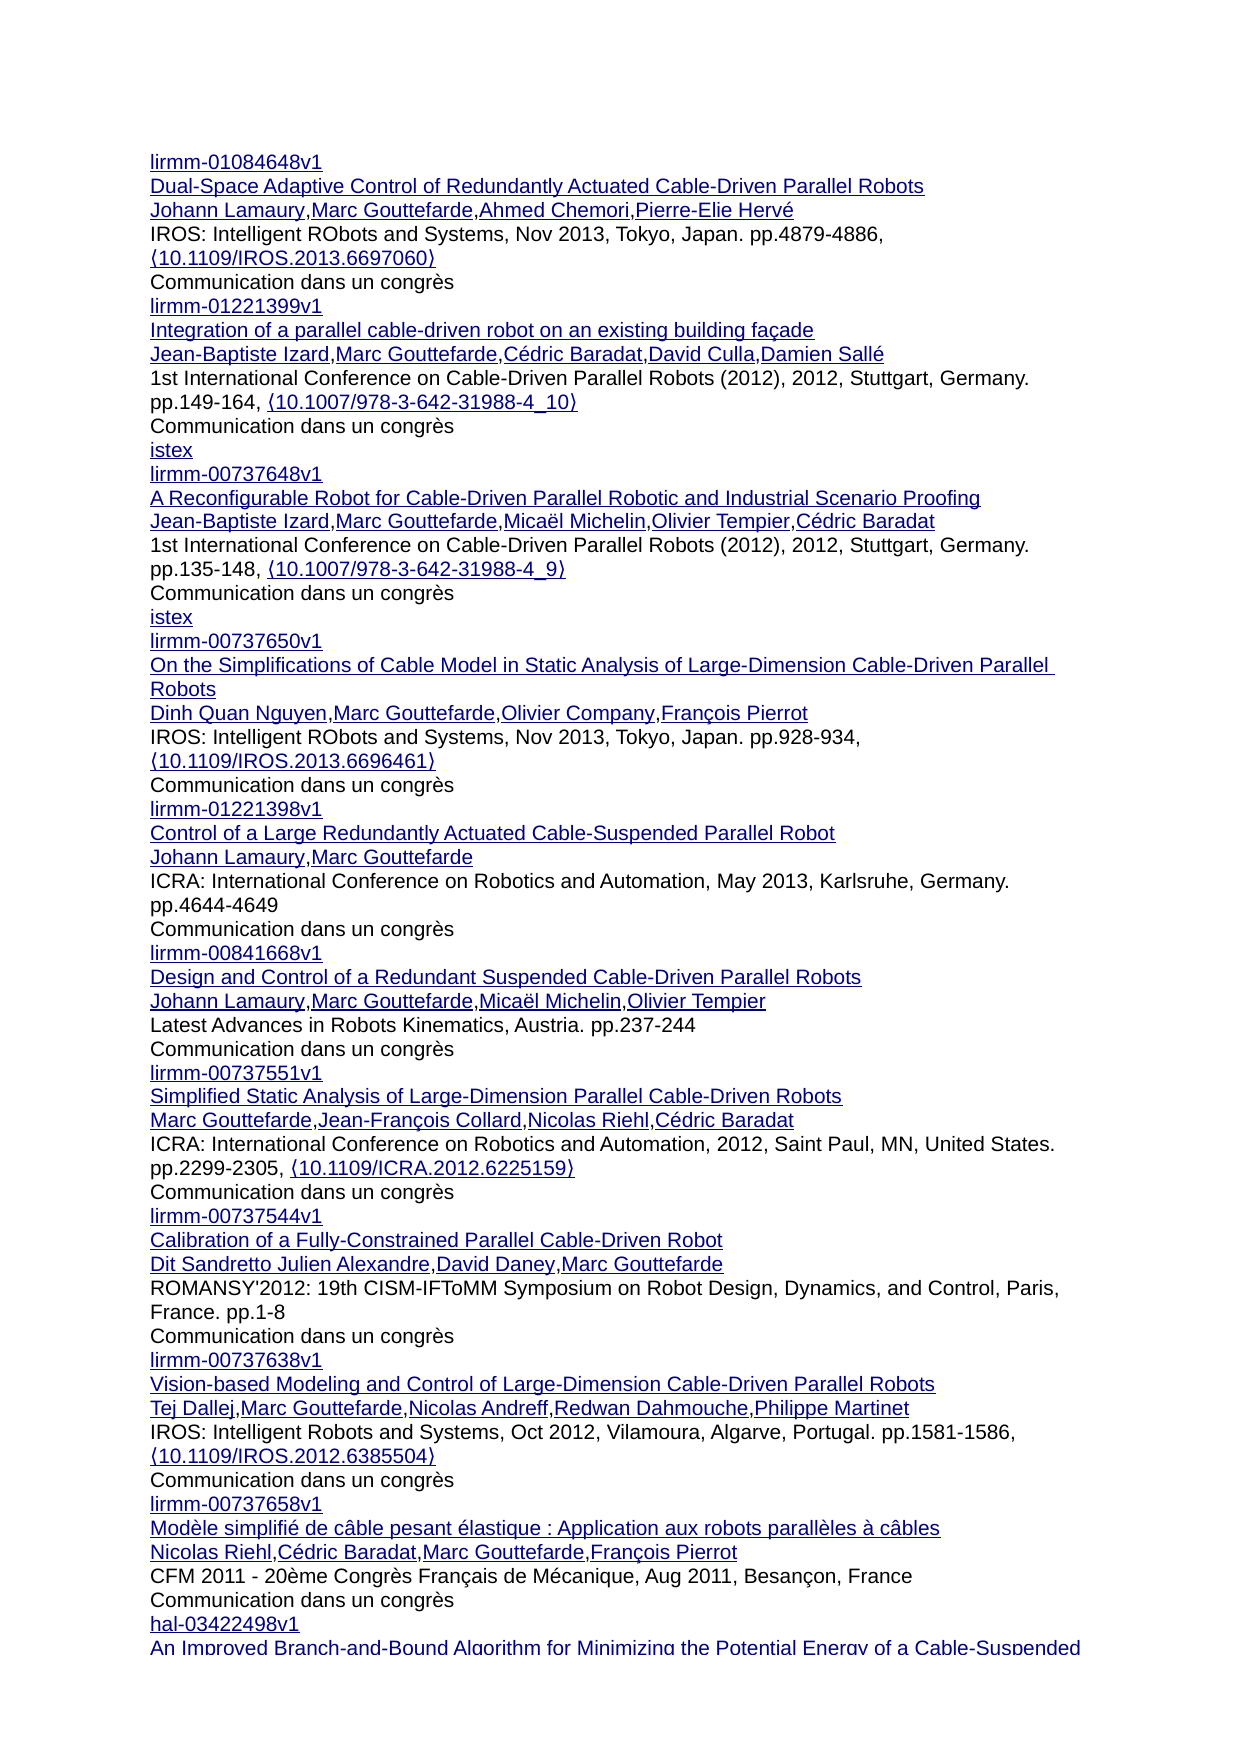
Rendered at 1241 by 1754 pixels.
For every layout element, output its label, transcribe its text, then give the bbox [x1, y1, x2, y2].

table_cell Vision-based Modeling and Control of Large-Dimension Cable-Driven Parallel Robots Tej Dallej,Marc Gouttefarde,Nicolas Andreff,Redwan Dahmouche,Philippe Martinet IROS: Intelligent Robots and Systems, Oct 2012, Vilamoura, Algarve, Portugal. pp.1581-1586, ⟨10.1109/IROS.2012.6385504⟩ Communication dans un congrès lirmm-00737658v1 [150, 1372, 1090, 1516]
table_cell Integration of a parallel cable-driven robot on an existing building façade Jean-Baptiste Izard,Marc Gouttefarde,Cédric Baradat,David Culla,Damien Sallé 1st International Conference on Cable-Driven Parallel Robots (2012), 2012, Stuttgart, Germany. pp.149-164, ⟨10.1007/978-3-642-31988-4_10⟩ Communication dans un congrès istex lirmm-00737648v1 [150, 318, 1090, 485]
table_cell lirmm-01084648v1 [150, 150, 1090, 174]
table_cell On the Simplifications of Cable Model in Static Analysis of Large-Dimension Cable-Driven Parallel Robots Dinh Quan Nguyen,Marc Gouttefarde,Olivier Company,François Pierrot IROS: Intelligent RObots and Systems, Nov 2013, Tokyo, Japan. pp.928-934, ⟨10.1109/IROS.2013.6696461⟩ Communication dans un congrès lirmm-01221398v1 [150, 653, 1090, 821]
table_cell Modèle simplifié de câble pesant élastique : Application aux robots parallèles à câbles Nicolas Riehl,Cédric Baradat,Marc Gouttefarde,François Pierrot CFM 2011 - 20ème Congrès Français de Mécanique, Aug 2011, Besançon, France Communication dans un congrès hal-03422498v1 [150, 1516, 1090, 1635]
table_cell Design and Control of a Redundant Suspended Cable-Driven Parallel Robots Johann Lamaury,Marc Gouttefarde,Micaël Michelin,Olivier Tempier Latest Advances in Robots Kinematics, Austria. pp.237-244 Communication dans un congrès lirmm-00737551v1 [150, 965, 1090, 1084]
table_cell Simplified Static Analysis of Large-Dimension Parallel Cable-Driven Robots Marc Gouttefarde,Jean-François Collard,Nicolas Riehl,Cédric Baradat ICRA: International Conference on Robotics and Automation, 2012, Saint Paul, MN, United States. pp.2299-2305, ⟨10.1109/ICRA.2012.6225159⟩ Communication dans un congrès lirmm-00737544v1 [150, 1084, 1090, 1228]
table_cell Control of a Large Redundantly Actuated Cable-Suspended Parallel Robot Johann Lamaury,Marc Gouttefarde ICRA: International Conference on Robotics and Automation, May 2013, Karlsruhe, Germany. pp.4644-4649 Communication dans un congrès lirmm-00841668v1 [150, 821, 1090, 964]
table_cell A Reconfigurable Robot for Cable-Driven Parallel Robotic and Industrial Scenario Proofing Jean-Baptiste Izard,Marc Gouttefarde,Micaël Michelin,Olivier Tempier,Cédric Baradat 1st International Conference on Cable-Driven Parallel Robots (2012), 2012, Stuttgart, Germany. pp.135-148, ⟨10.1007/978-3-642-31988-4_9⟩ Communication dans un congrès istex lirmm-00737650v1 [150, 485, 1090, 653]
table_cell An Improved Branch-and-Bound Algorithm for Minimizing the Potential Energy of a Cable-Suspended [150, 1635, 1090, 1655]
table_cell Calibration of a Fully-Constrained Parallel Cable-Driven Robot Dit Sandretto Julien Alexandre,David Daney,Marc Gouttefarde ROMANSY'2012: 19th CISM-IFToMM Symposium on Robot Design, Dynamics, and Control, Paris, France. pp.1-8 Communication dans un congrès lirmm-00737638v1 [150, 1228, 1090, 1372]
table_cell Dual-Space Adaptive Control of Redundantly Actuated Cable-Driven Parallel Robots Johann Lamaury,Marc Gouttefarde,Ahmed Chemori,Pierre-Elie Hervé IROS: Intelligent RObots and Systems, Nov 2013, Tokyo, Japan. pp.4879-4886, ⟨10.1109/IROS.2013.6697060⟩ Communication dans un congrès lirmm-01221399v1 [150, 174, 1090, 318]
